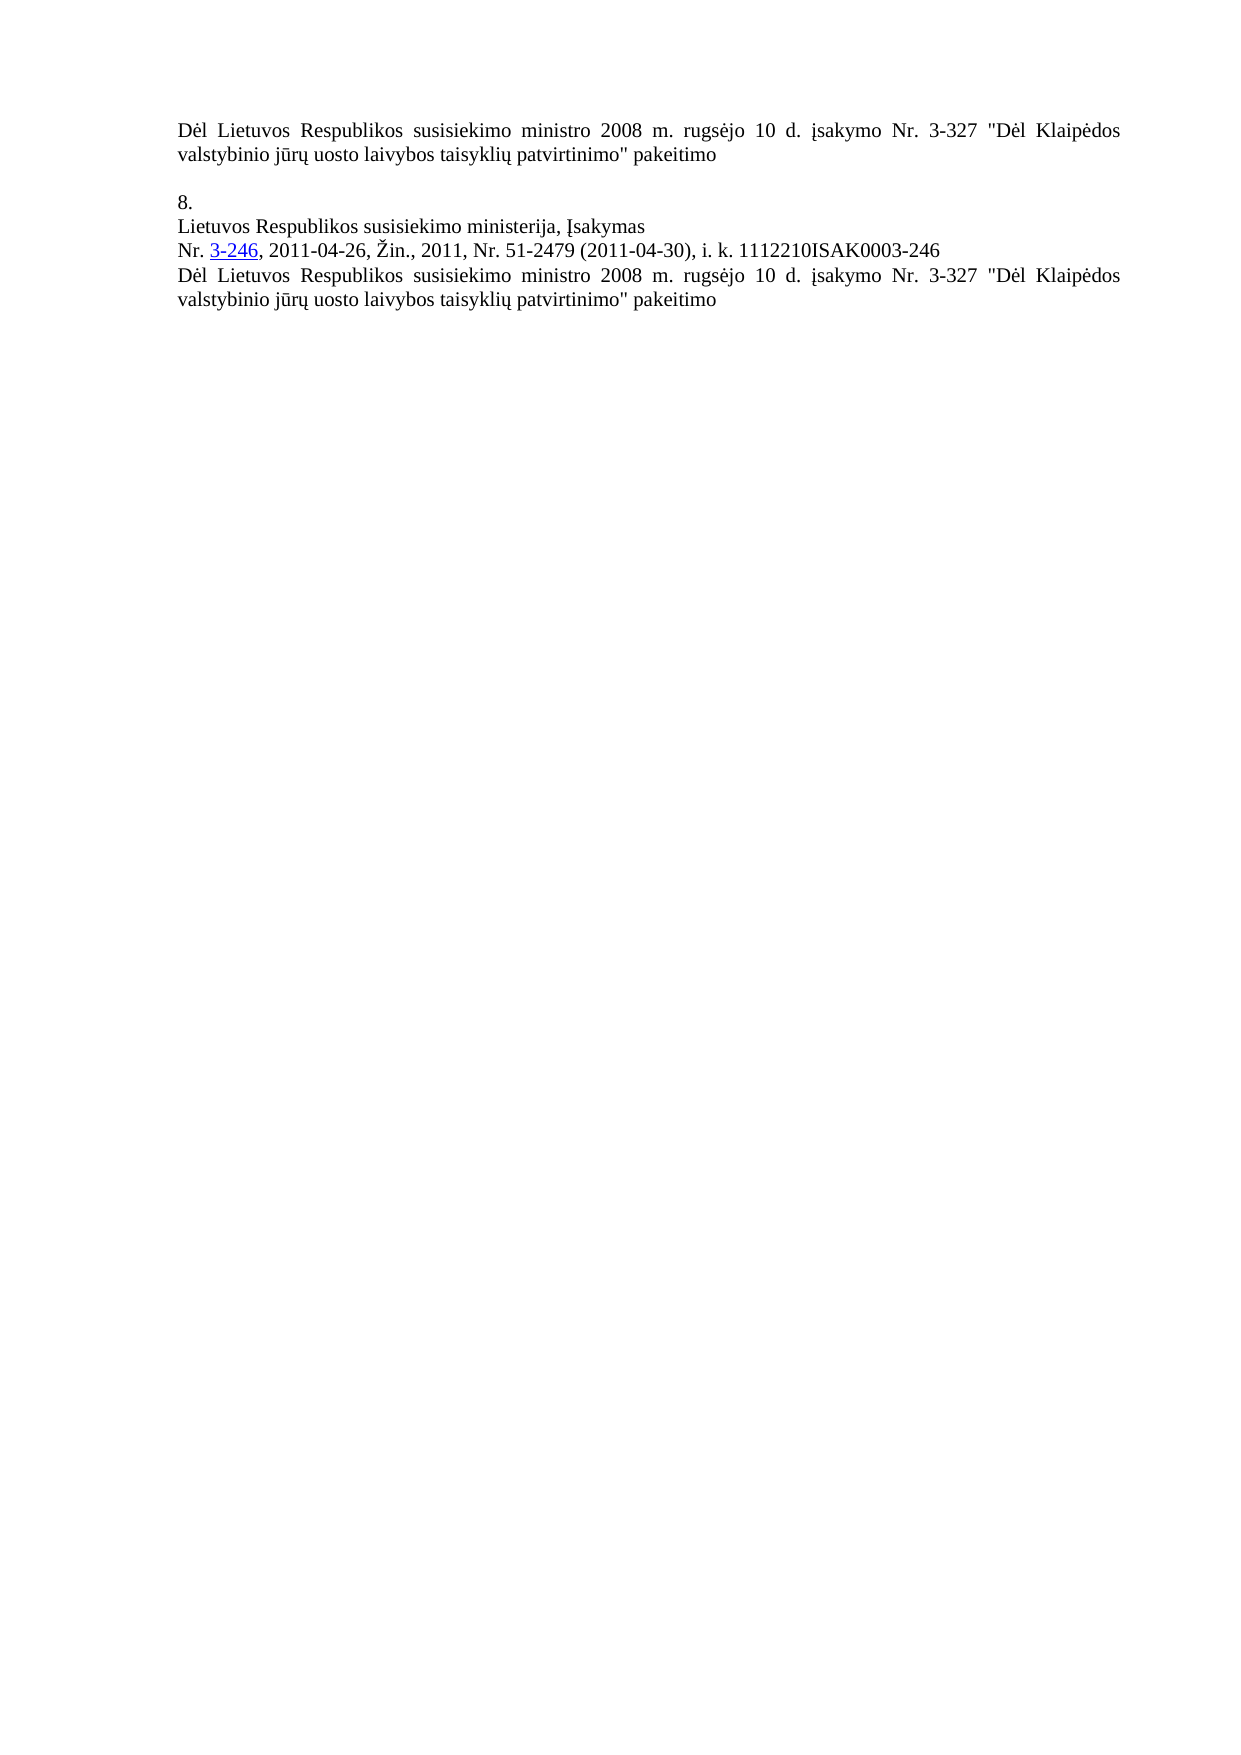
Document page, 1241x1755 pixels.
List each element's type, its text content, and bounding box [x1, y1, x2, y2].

text Dėl Lietuvos Respublikos susisiekimo ministro 2008 m. rugsėjo 10 d. įsakymo Nr. 3-327 "Dėl Klaipėdos valstybinio jūrų uosto laivybos taisyklių patvirtinimo" pakeitimo [177, 118, 1122, 166]
text Nr. 3-246, 2011-04-26, Žin., 2011, Nr. 51-2479 (2011-04-30), i. k. 1112210ISAK0003-246 [177, 238, 1122, 262]
text Lietuvos Respublikos susisiekimo ministerija, Įsakymas [177, 214, 1122, 238]
text Dėl Lietuvos Respublikos susisiekimo ministro 2008 m. rugsėjo 10 d. įsakymo Nr. 3-327 "Dėl Klaipėdos valstybinio jūrų uosto laivybos taisyklių patvirtinimo" pakeitimo [177, 262, 1122, 311]
text 8. [177, 190, 1122, 214]
